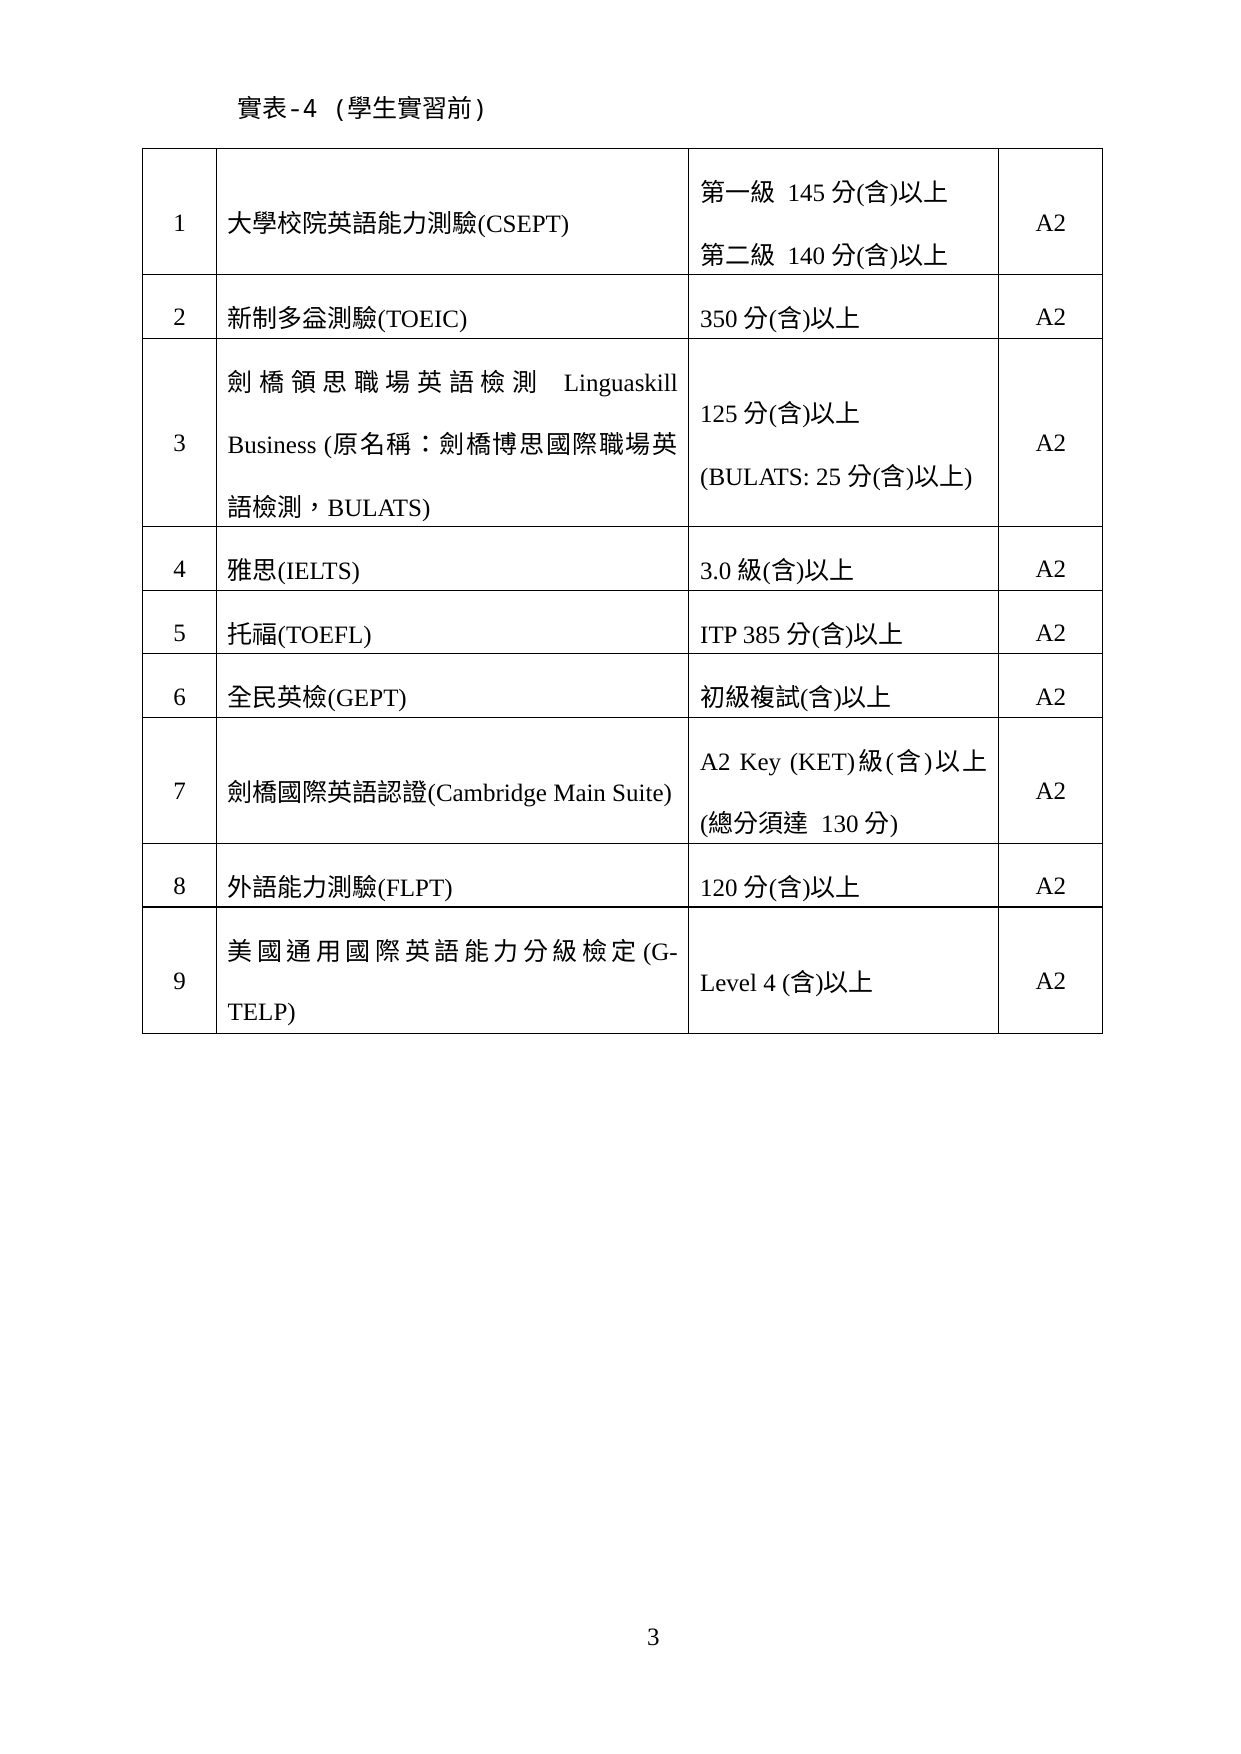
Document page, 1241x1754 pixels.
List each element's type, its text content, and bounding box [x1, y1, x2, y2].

table_cell 350 分(含)以上 [689, 275, 998, 338]
table_cell 第一級 145 分(含)以上 第二級 140 分(含)以上 [689, 149, 998, 274]
table_cell 3 [143, 339, 216, 526]
table_cell 6 [143, 654, 216, 717]
table_cell 全民英檢(GEPT) [217, 654, 688, 717]
table_cell 8 [143, 844, 216, 906]
table_cell 初級複試(含)以上 [689, 654, 998, 717]
table_cell 大學校院英語能力測驗(CSEPT) [217, 149, 688, 274]
table_cell 1 [143, 149, 216, 274]
table_cell 120 分(含)以上 [689, 844, 998, 906]
table_cell 雅思(IELTS) [217, 527, 688, 590]
table_cell 125 分(含)以上 (BULATS: 25 分(含)以上) [689, 339, 998, 526]
table_cell 外語能力測驗(FLPT) [217, 844, 688, 906]
table_cell A2 [999, 591, 1102, 653]
table_cell A2 [999, 339, 1102, 526]
table_cell 劍橋國際英語認證(Cambridge Main Suite) [217, 718, 688, 843]
table_cell 美國通用國際英語能力分級檢定(G-TELP) [217, 908, 688, 1032]
table_cell 新制多益測驗(TOEIC) [217, 275, 688, 338]
table_cell 7 [143, 718, 216, 843]
table_cell Level 4 (含)以上 [689, 908, 998, 1032]
table_cell ITP 385 分(含)以上 [689, 591, 998, 653]
table_cell 3.0 級(含)以上 [689, 527, 998, 590]
table_cell A2 [999, 654, 1102, 717]
table_cell 托福(TOEFL) [217, 591, 688, 653]
table_cell 5 [143, 591, 216, 653]
table_cell A2 [999, 718, 1102, 843]
table_cell 劍橋領思職場英語檢測 Linguaskill Business (原名稱：劍橋博思國際職場英語檢測，BULATS) [217, 339, 688, 526]
table_cell A2 [999, 844, 1102, 906]
table_cell A2 [999, 275, 1102, 338]
table_cell 9 [143, 908, 216, 1032]
table_cell A2 [999, 149, 1102, 274]
table_cell 4 [143, 527, 216, 590]
table_cell 2 [143, 275, 216, 338]
table_cell A2 [999, 908, 1102, 1032]
table_cell A2 [999, 527, 1102, 590]
table_cell A2 Key (KET)級(含)以上 (總分須達 130 分) [689, 718, 998, 843]
